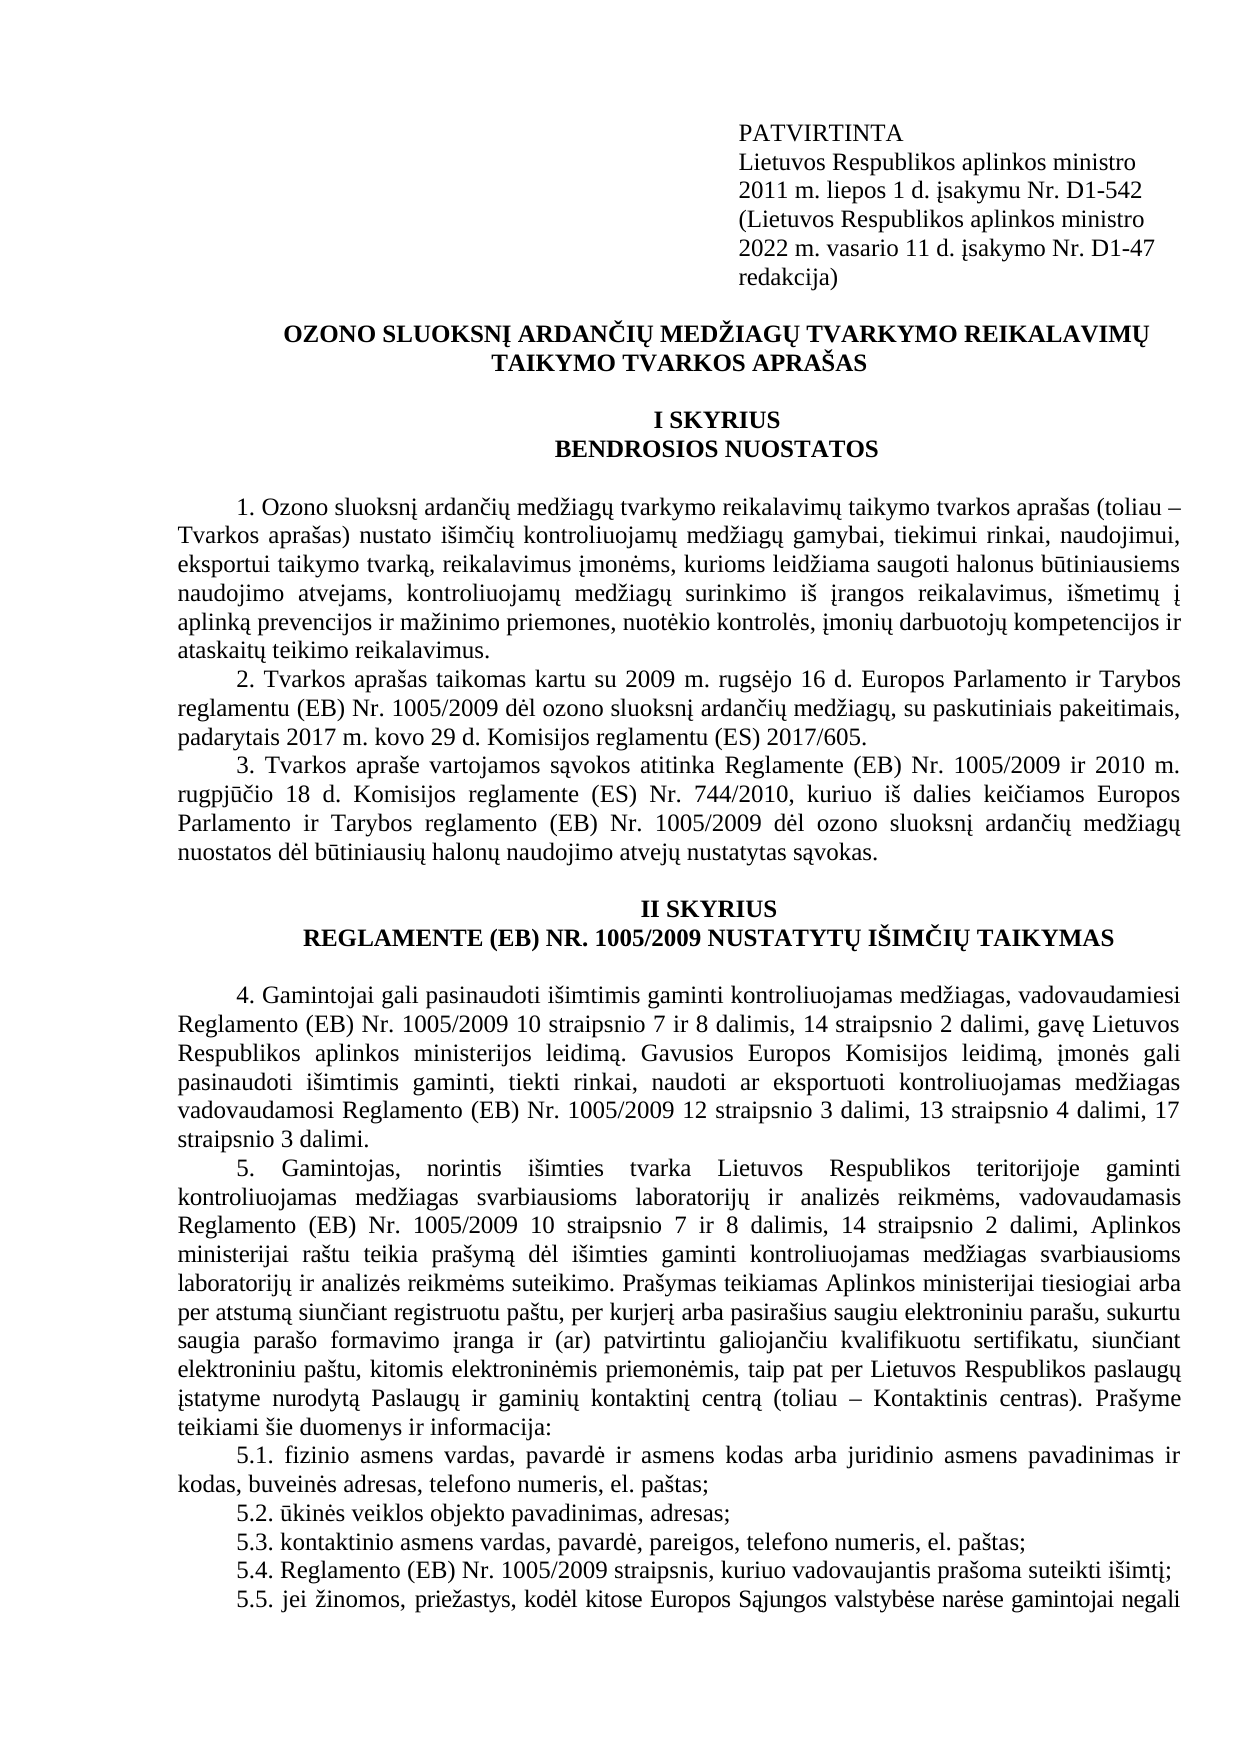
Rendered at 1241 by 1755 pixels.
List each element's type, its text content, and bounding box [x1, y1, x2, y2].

text 5.2. ūkinės veiklos objekto pavadinimas, adresas; [177, 1498, 1181, 1527]
text 5. Gamintojas, norintis išimties tvarka Lietuvos Respublikos teritorijoje gaminti kontroliuojamas medžiagas svarbiausioms laboratorijų ir analizės reikmėms, vadovaudamasis Reglamento (EB) Nr. 1005/2009 10 straipsnio 7 ir 8 dalimis, 14 straipsnio 2 dalimi, Aplinkos ministerijai raštu teikia prašymą dėl išimties gaminti kontroliuojamas medžiagas svarbiausioms laboratorijų ir analizės reikmėms suteikimo. Prašymas teikiamas Aplinkos ministerijai tiesiogiai arba per atstumą siunčiant registruotu paštu, per kurjerį arba pasirašius saugiu elektroniniu parašu, sukurtu saugia parašo formavimo įranga ir (ar) patvirtintu galiojančiu kvalifikuotu sertifikatu, siunčiant elektroniniu paštu, kitomis elektroninėmis priemonėmis, taip pat per Lietuvos Respublikos paslaugų įstatyme nurodytą Paslaugų ir gaminių kontaktinį centrą (toliau – Kontaktinis centras). Prašyme teikiami šie duomenys ir informacija: [177, 1153, 1181, 1441]
text 4. Gamintojai gali pasinaudoti išimtimis gaminti kontroliuojamas medžiagas, vadovaudamiesi Reglamento (EB) Nr. 1005/2009 10 straipsnio 7 ir 8 dalimis, 14 straipsnio 2 dalimi, gavę Lietuvos Respublikos aplinkos ministerijos leidimą. Gavusios Europos Komisijos leidimą, įmonės gali pasinaudoti išimtimis gaminti, tiekti rinkai, naudoti ar eksportuoti kontroliuojamas medžiagas vadovaudamosi Reglamento (EB) Nr. 1005/2009 12 straipsnio 3 dalimi, 13 straipsnio 4 dalimi, 17 straipsnio 3 dalimi. [177, 981, 1181, 1153]
text II SKYRIUS [177, 894, 1181, 923]
text 5.4. Reglamento (EB) Nr. 1005/2009 straipsnis, kuriuo vadovaujantis prašoma suteikti išimtį; [177, 1556, 1181, 1584]
text redakcija) [738, 262, 1181, 291]
text 5.1. fizinio asmens vardas, pavardė ir asmens kodas arba juridinio asmens pavadinimas ir kodas, buveinės adresas, telefono numeris, el. paštas; [177, 1441, 1181, 1498]
text (Lietuvos Respublikos aplinkos ministro [738, 204, 1181, 233]
text 2. Tvarkos aprašas taikomas kartu su 2009 m. rugsėjo 16 d. Europos Parlamento ir Tarybos reglamentu (EB) Nr. 1005/2009 dėl ozono sluoksnį ardančių medžiagų, su paskutiniais pakeitimais, padarytais 2017 m. kovo 29 d. Komisijos reglamentu (ES) 2017/605. [177, 664, 1181, 751]
text PATVIRTINTA [738, 118, 1181, 147]
text 3. Tvarkos apraše vartojamos sąvokos atitinka Reglamente (EB) Nr. 1005/2009 ir 2010 m. rugpjūčio 18 d. Komisijos reglamente (ES) Nr. 744/2010, kuriuo iš dalies keičiamos Europos Parlamento ir Tarybos reglamento (EB) Nr. 1005/2009 dėl ozono sluoksnį ardančių medžiagų nuostatos dėl būtiniausių halonų naudojimo atvejų nustatytas sąvokas. [177, 751, 1181, 866]
text BENDROSIOS NUOSTATOS [177, 434, 1181, 463]
text Lietuvos Respublikos aplinkos ministro [738, 147, 1181, 176]
text 1. Ozono sluoksnį ardančių medžiagų tvarkymo reikalavimų taikymo tvarkos aprašas (toliau – Tvarkos aprašas) nustato išimčių kontroliuojamų medžiagų gamybai, tiekimui rinkai, naudojimui, eksportui taikymo tvarką, reikalavimus įmonėms, kurioms leidžiama saugoti halonus būtiniausiems naudojimo atvejams, kontroliuojamų medžiagų surinkimo iš įrangos reikalavimus, išmetimų į aplinką prevencijos ir mažinimo priemones, nuotėkio kontrolės, įmonių darbuotojų kompetencijos ir ataskaitų teikimo reikalavimus. [177, 492, 1181, 664]
text 2011 m. liepos 1 d. įsakymu Nr. D1-542 [738, 176, 1181, 204]
text OZONO SLUOKSNĮ ARDANČIŲ MEDŽIAGŲ TVARKYMO REIKALAVIMŲ TAIKYMO TVARKOS APRAŠAS [177, 319, 1181, 377]
text 2022 m. vasario 11 d. įsakymo Nr. D1-47 [738, 233, 1181, 262]
text REGLAMENTE (EB) NR. 1005/2009 NUSTATYTŲ IŠIMČIŲ TAIKYMAS [177, 923, 1181, 952]
text 5.3. kontaktinio asmens vardas, pavardė, pareigos, telefono numeris, el. paštas; [177, 1527, 1181, 1556]
text 5.5. jei žinomos, priežastys, kodėl kitose Europos Sąjungos valstybėse narėse gamintojai negali [177, 1584, 1181, 1613]
text I skyrius [177, 406, 1181, 434]
